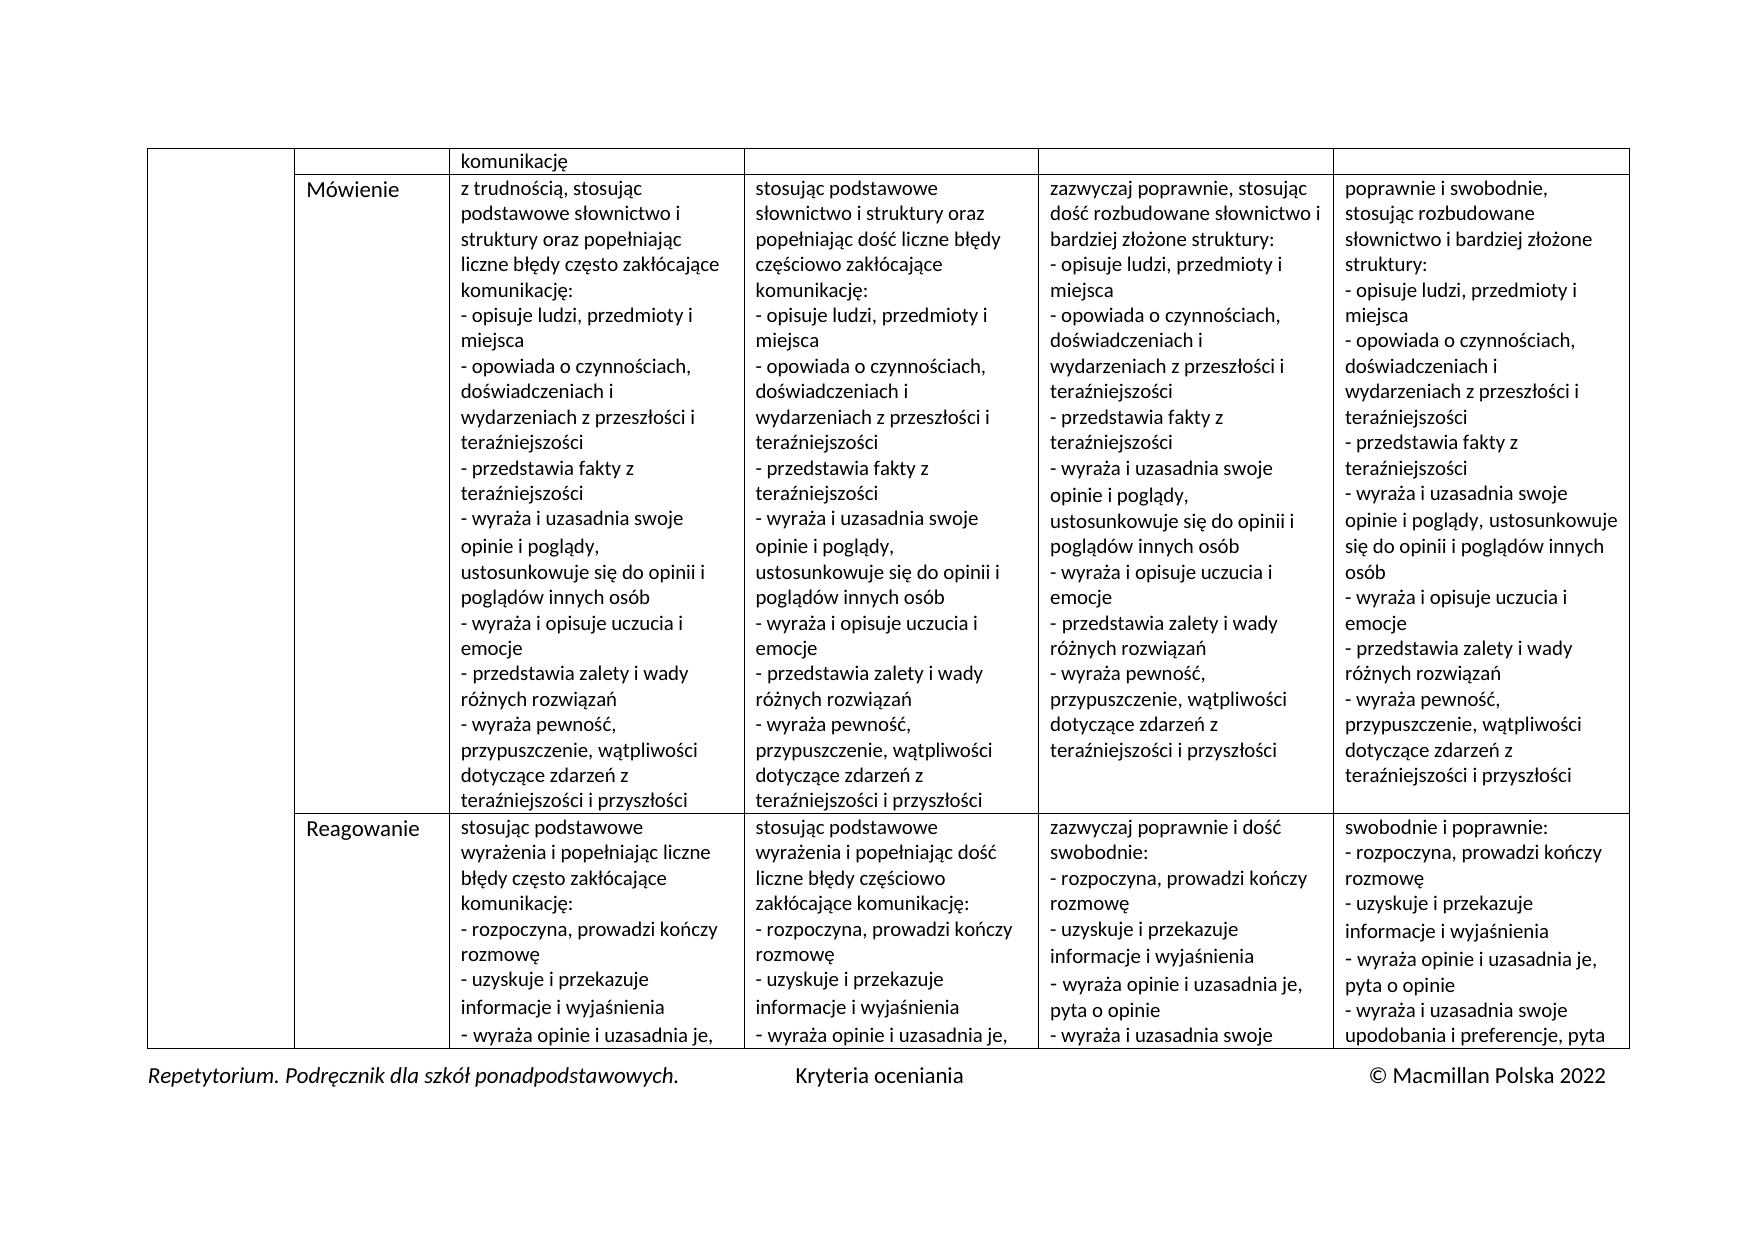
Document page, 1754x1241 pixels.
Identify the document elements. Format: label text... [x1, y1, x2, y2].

table_cell stosując podstawowe słownictwo i struktury oraz popełniając dość liczne błędy częściowo zakłócające komunikację: - opisuje ludzi, przedmioty i miejsca - opowiada o czynnościach, doświadczeniach i wydarzeniach z przeszłości i teraźniejszości - przedstawia fakty z teraźniejszości - wyraża i uzasadnia swoje opinie i poglądy, ustosunkowuje się do opinii i poglądów innych osób - wyraża i opisuje uczucia i emocje - przedstawia zalety i wady różnych rozwiązań - wyraża pewność, przypuszczenie, wątpliwości dotyczące zdarzeń z teraźniejszości i przyszłości [745, 175, 1038, 813]
table_cell stosując podstawowe wyrażenia i popełniając liczne błędy często zakłócające komunikację: - rozpoczyna, prowadzi kończy rozmowę - uzyskuje i przekazuje informacje i wyjaśnienia - wyraża opinie i uzasadnia je, [450, 814, 744, 1048]
table_cell Mówienie [295, 175, 449, 813]
table_cell stosując podstawowe wyrażenia i popełniając dość liczne błędy częściowo zakłócające komunikację: - rozpoczyna, prowadzi kończy rozmowę - uzyskuje i przekazuje informacje i wyjaśnienia - wyraża opinie i uzasadnia je, [745, 814, 1038, 1048]
table_cell [295, 149, 449, 174]
table_cell zazwyczaj poprawnie, stosując dość rozbudowane słownictwo i bardziej złożone struktury: - opisuje ludzi, przedmioty i miejsca - opowiada o czynnościach, doświadczeniach i wydarzeniach z przeszłości i teraźniejszości - przedstawia fakty z teraźniejszości - wyraża i uzasadnia swoje opinie i poglądy, ustosunkowuje się do opinii i poglądów innych osób - wyraża i opisuje uczucia i emocje - przedstawia zalety i wady różnych rozwiązań - wyraża pewność, przypuszczenie, wątpliwości dotyczące zdarzeń z teraźniejszości i przyszłości [1039, 175, 1333, 813]
table_cell Reagowanie [295, 814, 449, 1048]
table_cell komunikację [450, 149, 744, 174]
table_cell zazwyczaj poprawnie i dość swobodnie: - rozpoczyna, prowadzi kończy rozmowę - uzyskuje i przekazuje informacje i wyjaśnienia - wyraża opinie i uzasadnia je, pyta o opinie - wyraża i uzasadnia swoje [1039, 814, 1333, 1048]
table_cell poprawnie i swobodnie, stosując rozbudowane słownictwo i bardziej złożone struktury: - opisuje ludzi, przedmioty i miejsca - opowiada o czynnościach, doświadczeniach i wydarzeniach z przeszłości i teraźniejszości - przedstawia fakty z teraźniejszości - wyraża i uzasadnia swoje opinie i poglądy, ustosunkowuje się do opinii i poglądów innych osób - wyraża i opisuje uczucia i emocje - przedstawia zalety i wady różnych rozwiązań - wyraża pewność, przypuszczenie, wątpliwości dotyczące zdarzeń z teraźniejszości i przyszłości [1334, 175, 1629, 813]
table_cell swobodnie i poprawnie: - rozpoczyna, prowadzi kończy rozmowę - uzyskuje i przekazuje informacje i wyjaśnienia - wyraża opinie i uzasadnia je, pyta o opinie - wyraża i uzasadnia swoje upodobania i preferencje, pyta [1334, 814, 1629, 1048]
table_cell z trudnością, stosując podstawowe słownictwo i struktury oraz popełniając liczne błędy często zakłócające komunikację: - opisuje ludzi, przedmioty i miejsca - opowiada o czynnościach, doświadczeniach i wydarzeniach z przeszłości i teraźniejszości - przedstawia fakty z teraźniejszości - wyraża i uzasadnia swoje opinie i poglądy, ustosunkowuje się do opinii i poglądów innych osób - wyraża i opisuje uczucia i emocje - przedstawia zalety i wady różnych rozwiązań - wyraża pewność, przypuszczenie, wątpliwości dotyczące zdarzeń z teraźniejszości i przyszłości [450, 175, 744, 813]
